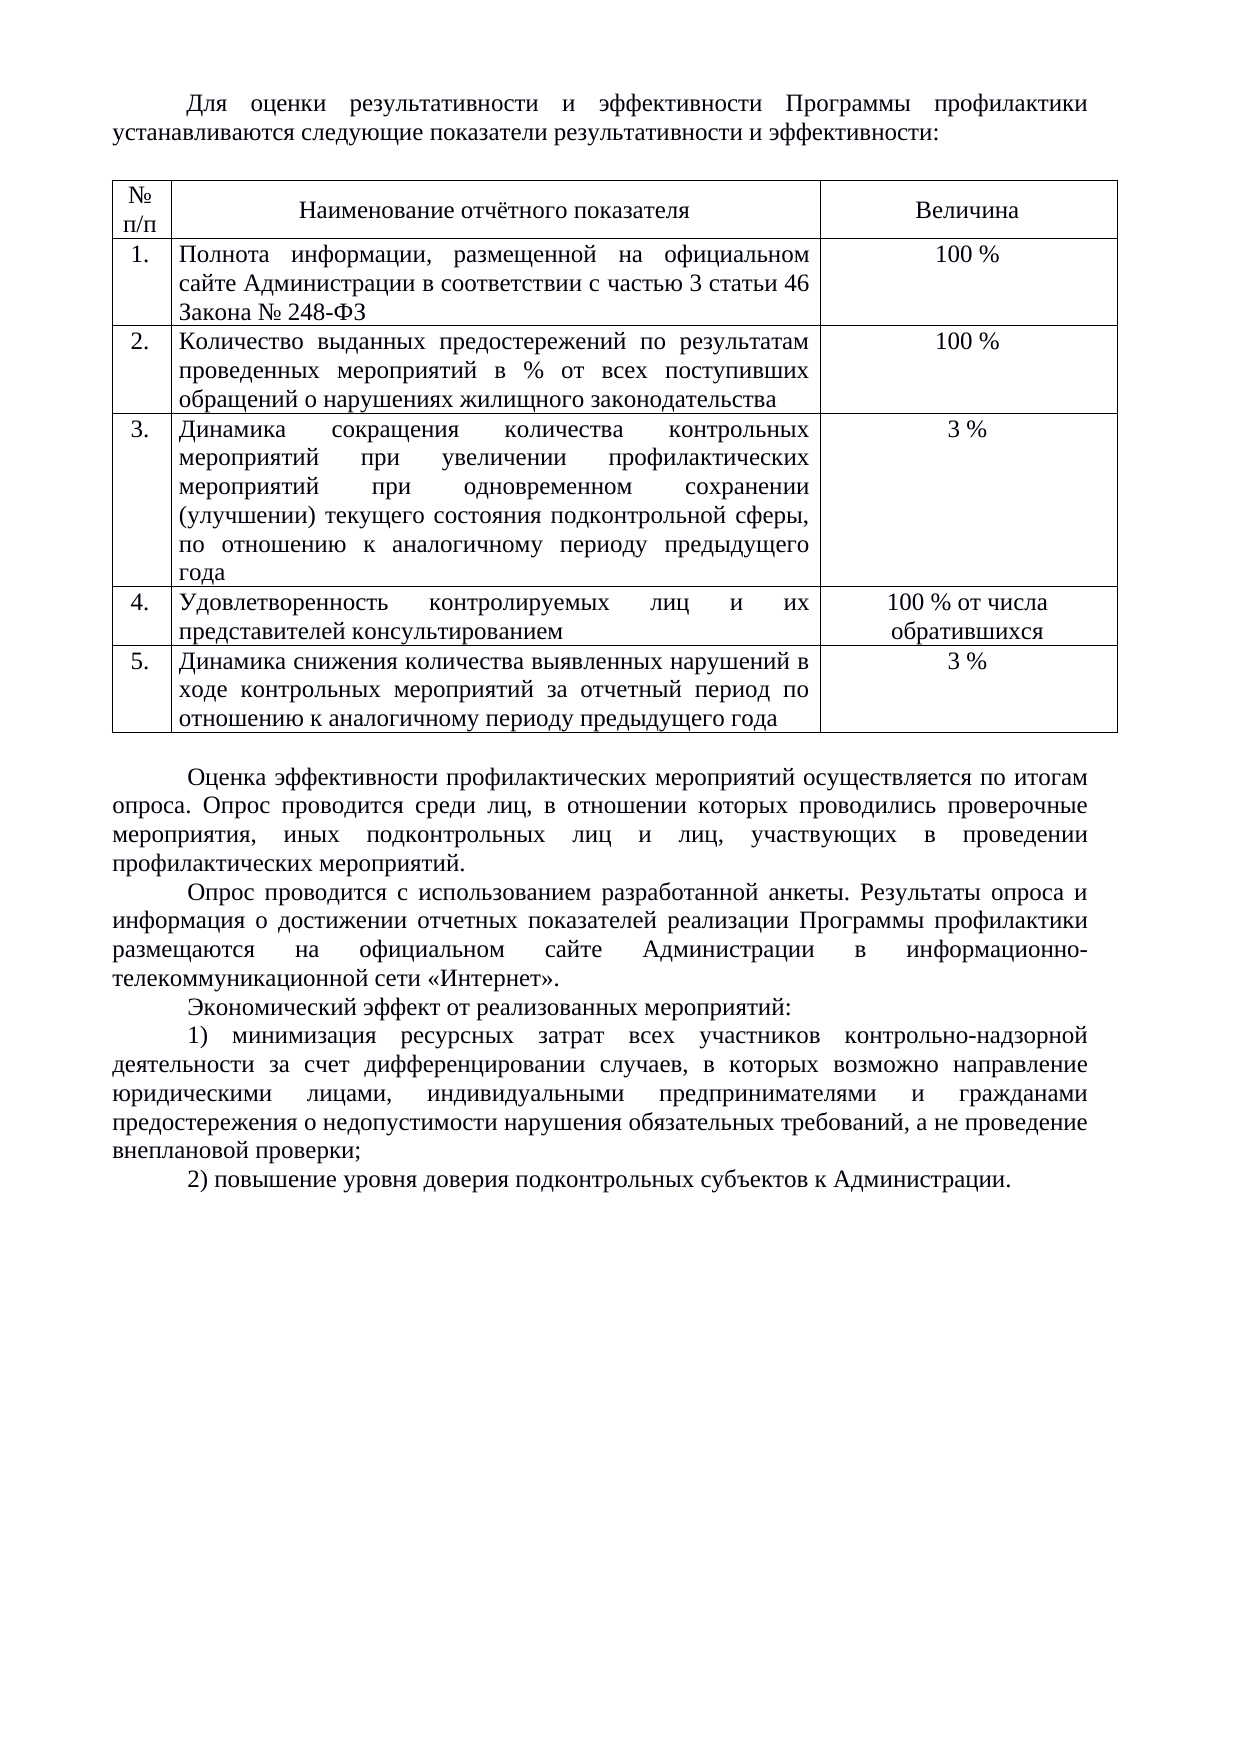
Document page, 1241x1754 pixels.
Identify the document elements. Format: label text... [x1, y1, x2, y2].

text Оценка эффективности профилактических мероприятий осуществляется по итогам опроса. Опрос проводится среди лиц, в отношении которых проводились проверочные мероприятия, иных подконтрольных лиц и лиц, участвующих в проведении профилактических мероприятий. [112, 762, 1089, 877]
text Опрос проводится с использованием разработанной анкеты. Результаты опроса и информация о достижении отчетных показателей реализации Программы профилактики размещаются на официальном сайте Администрации в информационно-телекоммуникационной сети «Интернет». [112, 877, 1089, 992]
table_cell 4. [113, 587, 171, 645]
table_header № п/п [113, 181, 171, 238]
table_cell Динамика снижения количества выявленных нарушений в ходе контрольных мероприятий за отчетный период по отношению к аналогичному периоду предыдущего года [172, 646, 820, 732]
table_cell Удовлетворенность контролируемых лиц и их представителей консультированием [172, 587, 820, 645]
text 1) минимизация ресурсных затрат всех участников контрольно-надзорной деятельности за счет дифференцировании случаев, в которых возможно направление юридическими лицами, индивидуальными предпринимателями и гражданами предостережения о недопустимости нарушения обязательных требований, а не проведение внеплановой проверки; [112, 1021, 1089, 1164]
table_header Наименование отчётного показателя [172, 181, 820, 238]
table_cell Динамика сокращения количества контрольных мероприятий при увеличении профилактических мероприятий при одновременном сохранении (улучшении) текущего состояния подконтрольной сферы, по отношению к аналогичному периоду предыдущего года [172, 414, 820, 586]
table_header Величина [821, 181, 1117, 238]
text 2) повышение уровня доверия подконтрольных субъектов к Администрации. [112, 1164, 1089, 1193]
text Для оценки результативности и эффективности Программы профилактики устанавливаются следующие показатели результативности и эффективности: [112, 88, 1089, 146]
table_cell 100 % [821, 239, 1117, 325]
table_cell 5. [113, 646, 171, 732]
table_cell 100 % [821, 326, 1117, 413]
table_cell Количество выданных предостережений по результатам проведенных мероприятий в % от всех поступивших обращений о нарушениях жилищного законодательства [172, 326, 820, 413]
table_cell 100 % от числа обратившихся [821, 587, 1117, 645]
table_cell 3 % [821, 646, 1117, 732]
table_cell 1. [113, 239, 171, 325]
table_cell 2. [113, 326, 171, 413]
text Экономический эффект от реализованных мероприятий: [112, 992, 1089, 1021]
table_cell 3 % [821, 414, 1117, 586]
table_cell 3. [113, 414, 171, 586]
table_cell Полнота информации, размещенной на официальном сайте Администрации в соответствии с частью 3 статьи 46 Закона № 248-ФЗ [172, 239, 820, 325]
